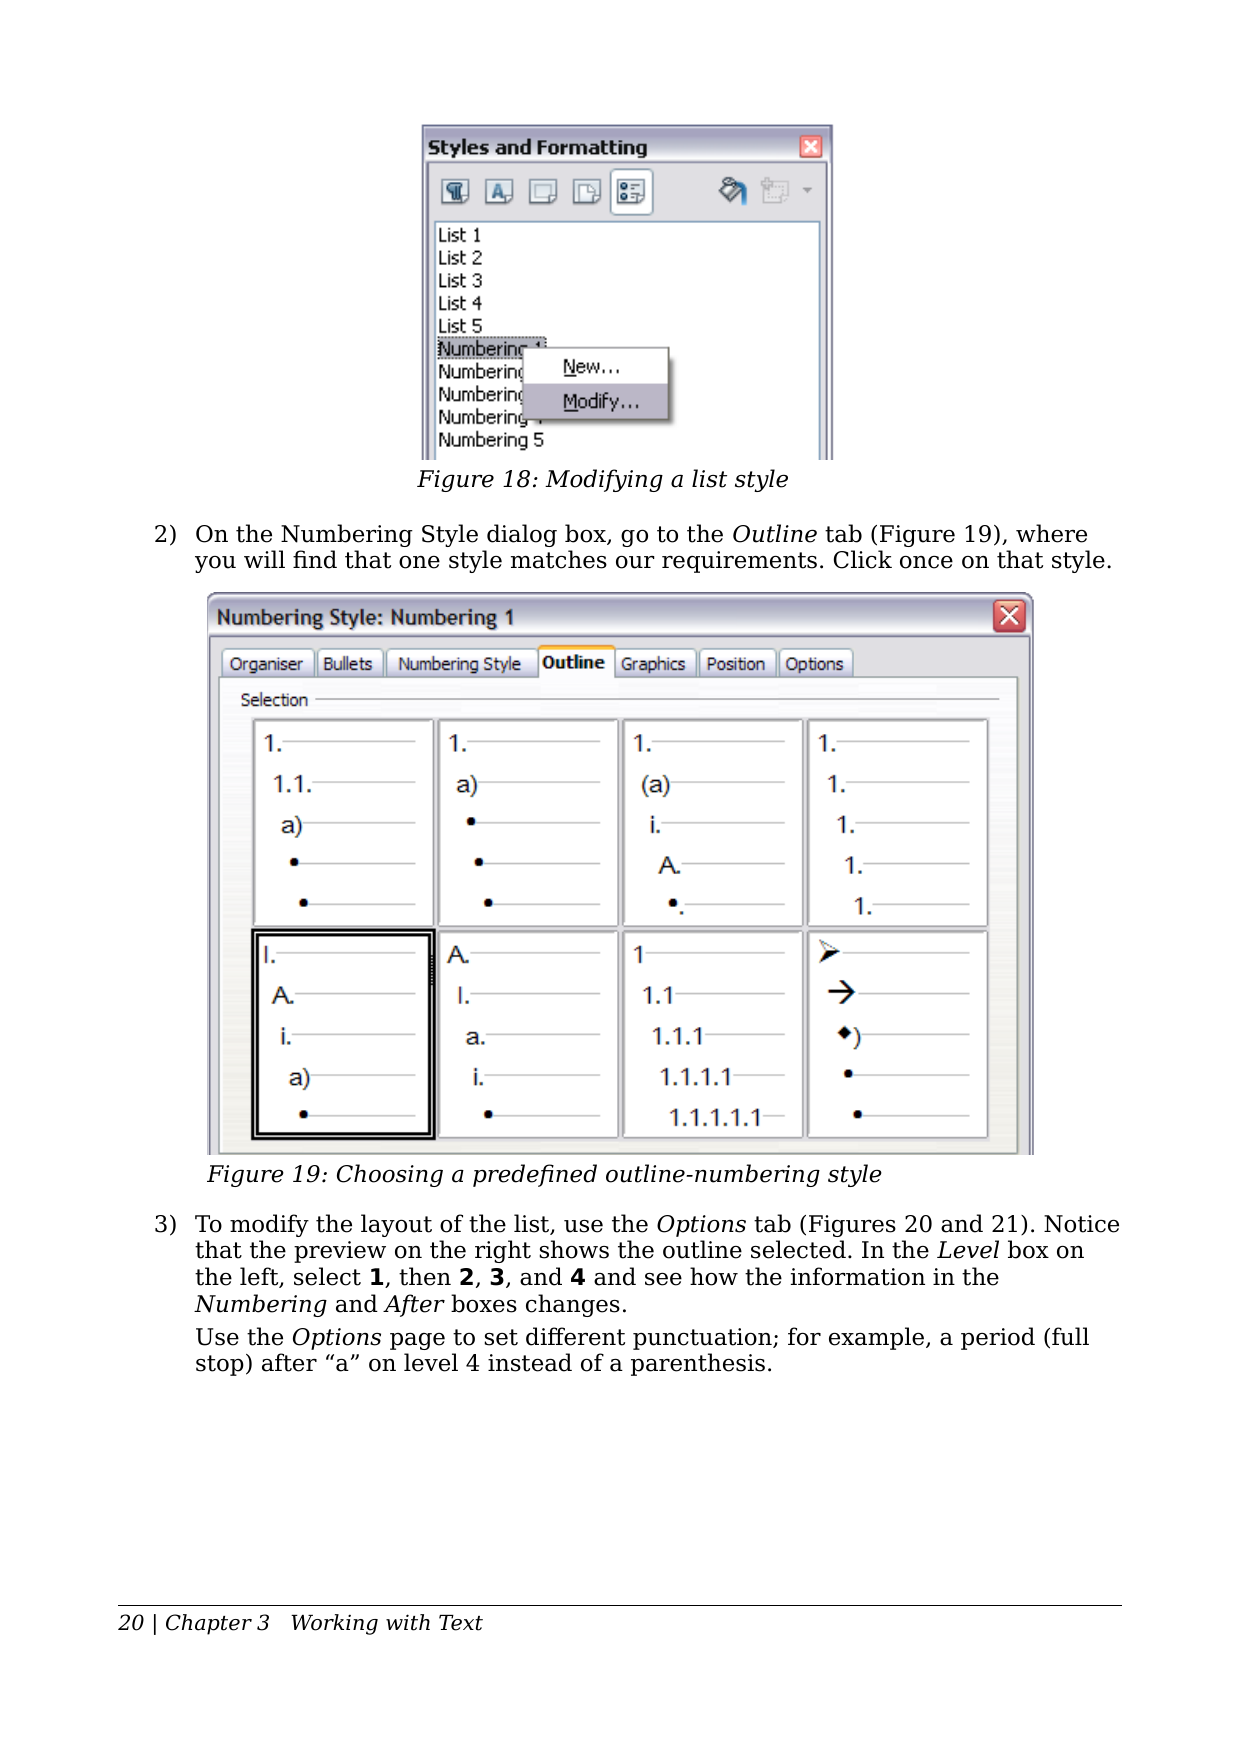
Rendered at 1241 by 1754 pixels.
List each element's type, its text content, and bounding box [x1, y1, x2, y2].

text Figure 18: Modifying a list style [417, 466, 835, 493]
list Use the Options page to set different punctuation; for example, a period (full stop) after “a” on level 4 instead of a parenthesis. [195, 1324, 1122, 1377]
picture [417, 118, 835, 460]
picture [207, 592, 1034, 1155]
list To modify the layout of the list, use the Options tab (Figures 20 and 21). Notice that the preview on the right shows the outline selected. In the Level box on the left, select 1, then 2, 3, and 4 and see how the information in the Numbering and After boxes changes. [177, 1211, 1122, 1318]
list On the Numbering Style dialog box, go to the Outline tab (Figure 19), where you will find that one style matches our requirements. Click once on that style. [177, 521, 1122, 574]
text Figure 19: Choosing a predefined outline-numbering style [207, 1161, 1034, 1188]
